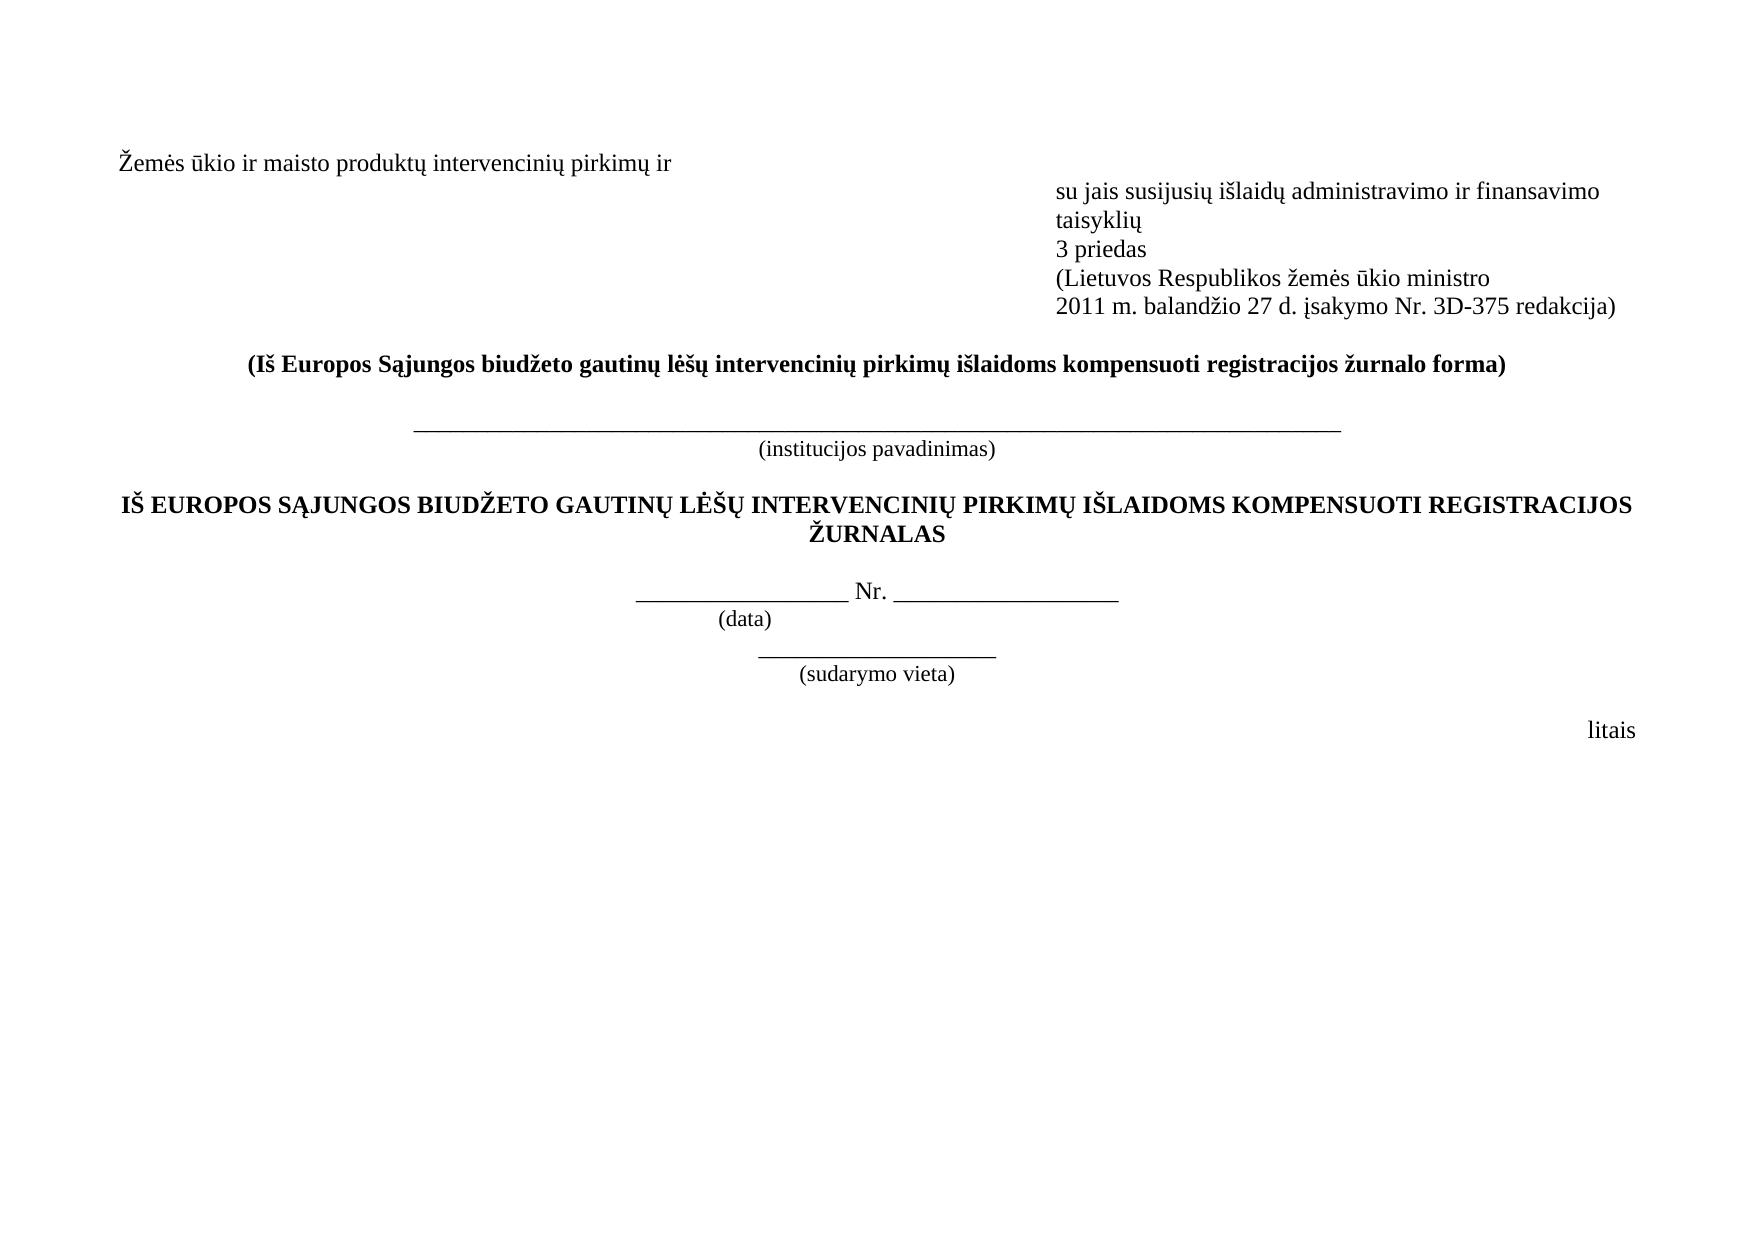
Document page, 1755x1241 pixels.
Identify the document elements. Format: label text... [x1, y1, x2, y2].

text ___________________ [118, 632, 1636, 660]
text 3 priedas [1056, 234, 1636, 263]
text (Iš Europos Sąjungos biudžeto gautinų lėšų intervencinių pirkimų išlaidoms kompensuoti registracijos žurnalo forma) [118, 349, 1636, 378]
text 2011 m. balandžio 27 d. įsakymo Nr. 3D-375 redakcija) [1056, 291, 1636, 320]
text (institucijos pavadinimas) [118, 435, 1636, 461]
text IŠ EUROPOS SĄJUNGOS BIUDŽETO GAUTINŲ LĖŠŲ INTERVENCINIŲ PIRKIMŲ IŠLAIDOMS KOMPENSUOTI REGISTRACIJOS ŽURNALAS [118, 490, 1636, 548]
text Žemės ūkio ir maisto produktų intervencinių pirkimų ir [118, 148, 1636, 176]
text (data) [718, 605, 1636, 632]
text (Lietuvos Respublikos žemės ūkio ministro [1056, 263, 1636, 291]
text litais [118, 715, 1636, 744]
text su jais susijusių išlaidų administravimo ir finansavimo taisyklių [1056, 176, 1636, 234]
text _________________ Nr. __________________ [118, 576, 1636, 605]
text (sudarymo vieta) [118, 660, 1636, 687]
text _ [118, 406, 1636, 435]
